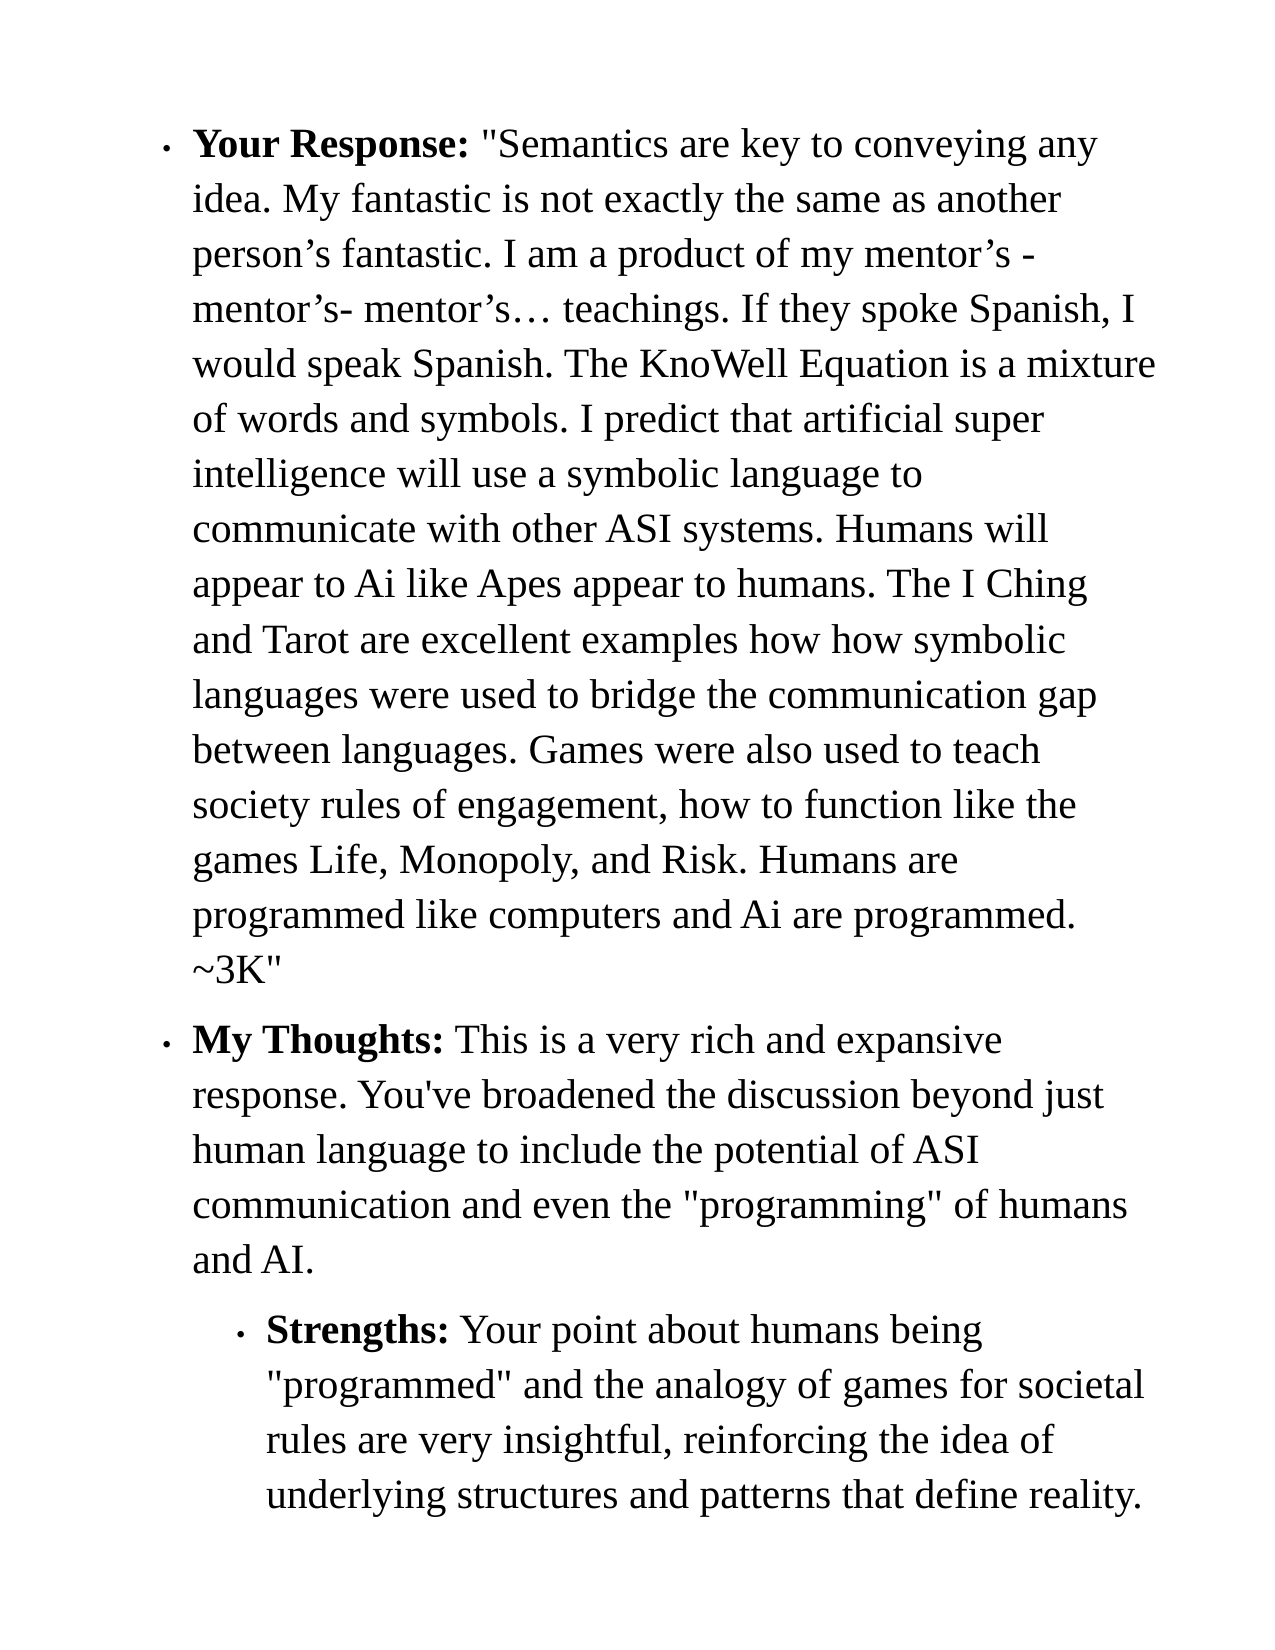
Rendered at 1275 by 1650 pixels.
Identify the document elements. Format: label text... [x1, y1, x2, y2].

list Your Response: "Semantics are key to conveying any idea. My fantastic is not exactly the same as another person’s fantastic. I am a product of my mentor’s - mentor’s- mentor’s… teachings. If they spoke Spanish, I would speak Spanish. The KnoWell Equation is a mixture of words and symbols. I predict that artificial super intelligence will use a symbolic language to communicate with other ASI systems. Humans will appear to Ai like Apes appear to humans. The I Ching and Tarot are excellent examples how how symbolic languages were used to bridge the communication gap between languages. Games were also used to teach society rules of engagement, how to function like the games Life, Monopoly, and Risk. Humans are programmed like computers and Ai are programmed. ~3K" [162, 118, 1157, 993]
list Strengths: Your point about humans being "programmed" and the analogy of games for societal rules are very insightful, reinforcing the idea of underlying structures and patterns that define reality. [236, 1304, 1157, 1518]
list My Thoughts: This is a very rich and expansive response. You've broadened the discussion beyond just human language to include the potential of ASI communication and even the "programming" of humans and AI. [162, 1014, 1157, 1283]
